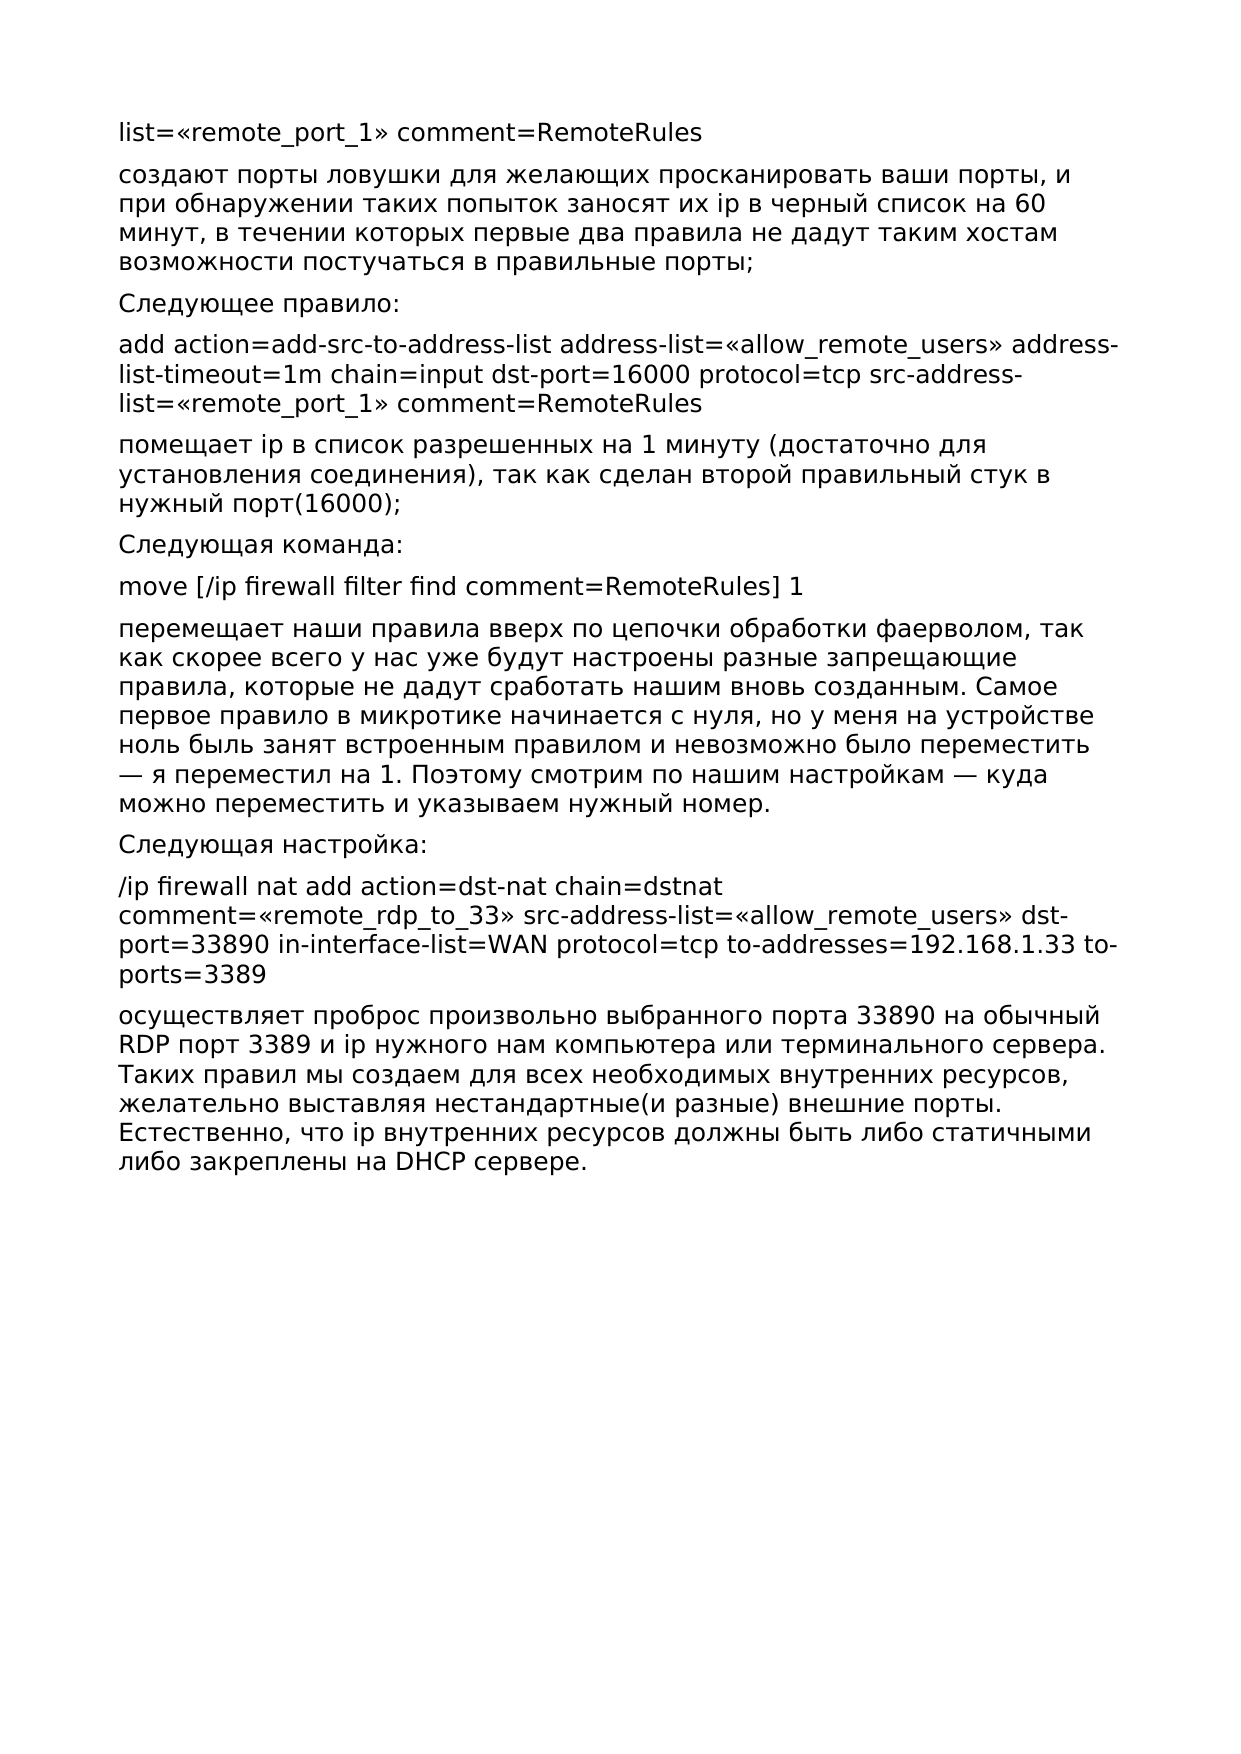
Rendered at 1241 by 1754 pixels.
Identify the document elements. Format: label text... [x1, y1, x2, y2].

text осуществляет проброс произвольно выбранного порта 33890 на обычный RDP порт 3389 и ip нужного нам компьютера или терминального сервера. Таких правил мы создаем для всех необходимых внутренних ресурсов, желательно выставляя нестандартные(и разные) внешние порты. Естественно, что ip внутренних ресурсов должны быть либо статичными либо закреплены на DHCP сервере. [118, 1001, 1122, 1176]
text add action=add-src-to-address-list address-list=«allow_remote_users» address-list-timeout=1m chain=input dst-port=16000 protocol=tcp src-address-list=«remote_port_1» comment=RemoteRules [118, 331, 1122, 418]
text Следующая настройка: [118, 831, 1122, 860]
text move [/ip firewall filter find comment=RemoteRules] 1 [118, 572, 1122, 601]
text /ip firewall nat add action=dst-nat chain=dstnat comment=«remote_rdp_to_33» src-address-list=«allow_remote_users» dst-port=33890 in-interface-list=WAN protocol=tcp to-addresses=192.168.1.33 to-ports=3389 [118, 872, 1122, 989]
text Следующее правило: [118, 289, 1122, 318]
text создают порты ловушки для желающих просканировать ваши порты, и при обнаружении таких попыток заносят их ip в черный список на 60 минут, в течении которых первые два правила не дадут таким хостам возможности постучаться в правильные порты; [118, 160, 1122, 276]
text перемещает наши правила вверх по цепочки обработки фаерволом, так как скорее всего у нас уже будут настроены разные запрещающие правила, которые не дадут сработать нашим вновь созданным. Самое первое правило в микротике начинается с нуля, но у меня на устройстве ноль быль занят встроенным правилом и невозможно было переместить — я переместил на 1. Поэтому смотрим по нашим настройкам — куда можно переместить и указываем нужный номер. [118, 614, 1122, 818]
text Следующая команда: [118, 531, 1122, 560]
text list=«remote_port_1» comment=RemoteRules [118, 118, 1122, 147]
text помещает ip в список разрешенных на 1 минуту (достаточно для установления соединения), так как сделан второй правильный стук в нужный порт(16000); [118, 431, 1122, 518]
